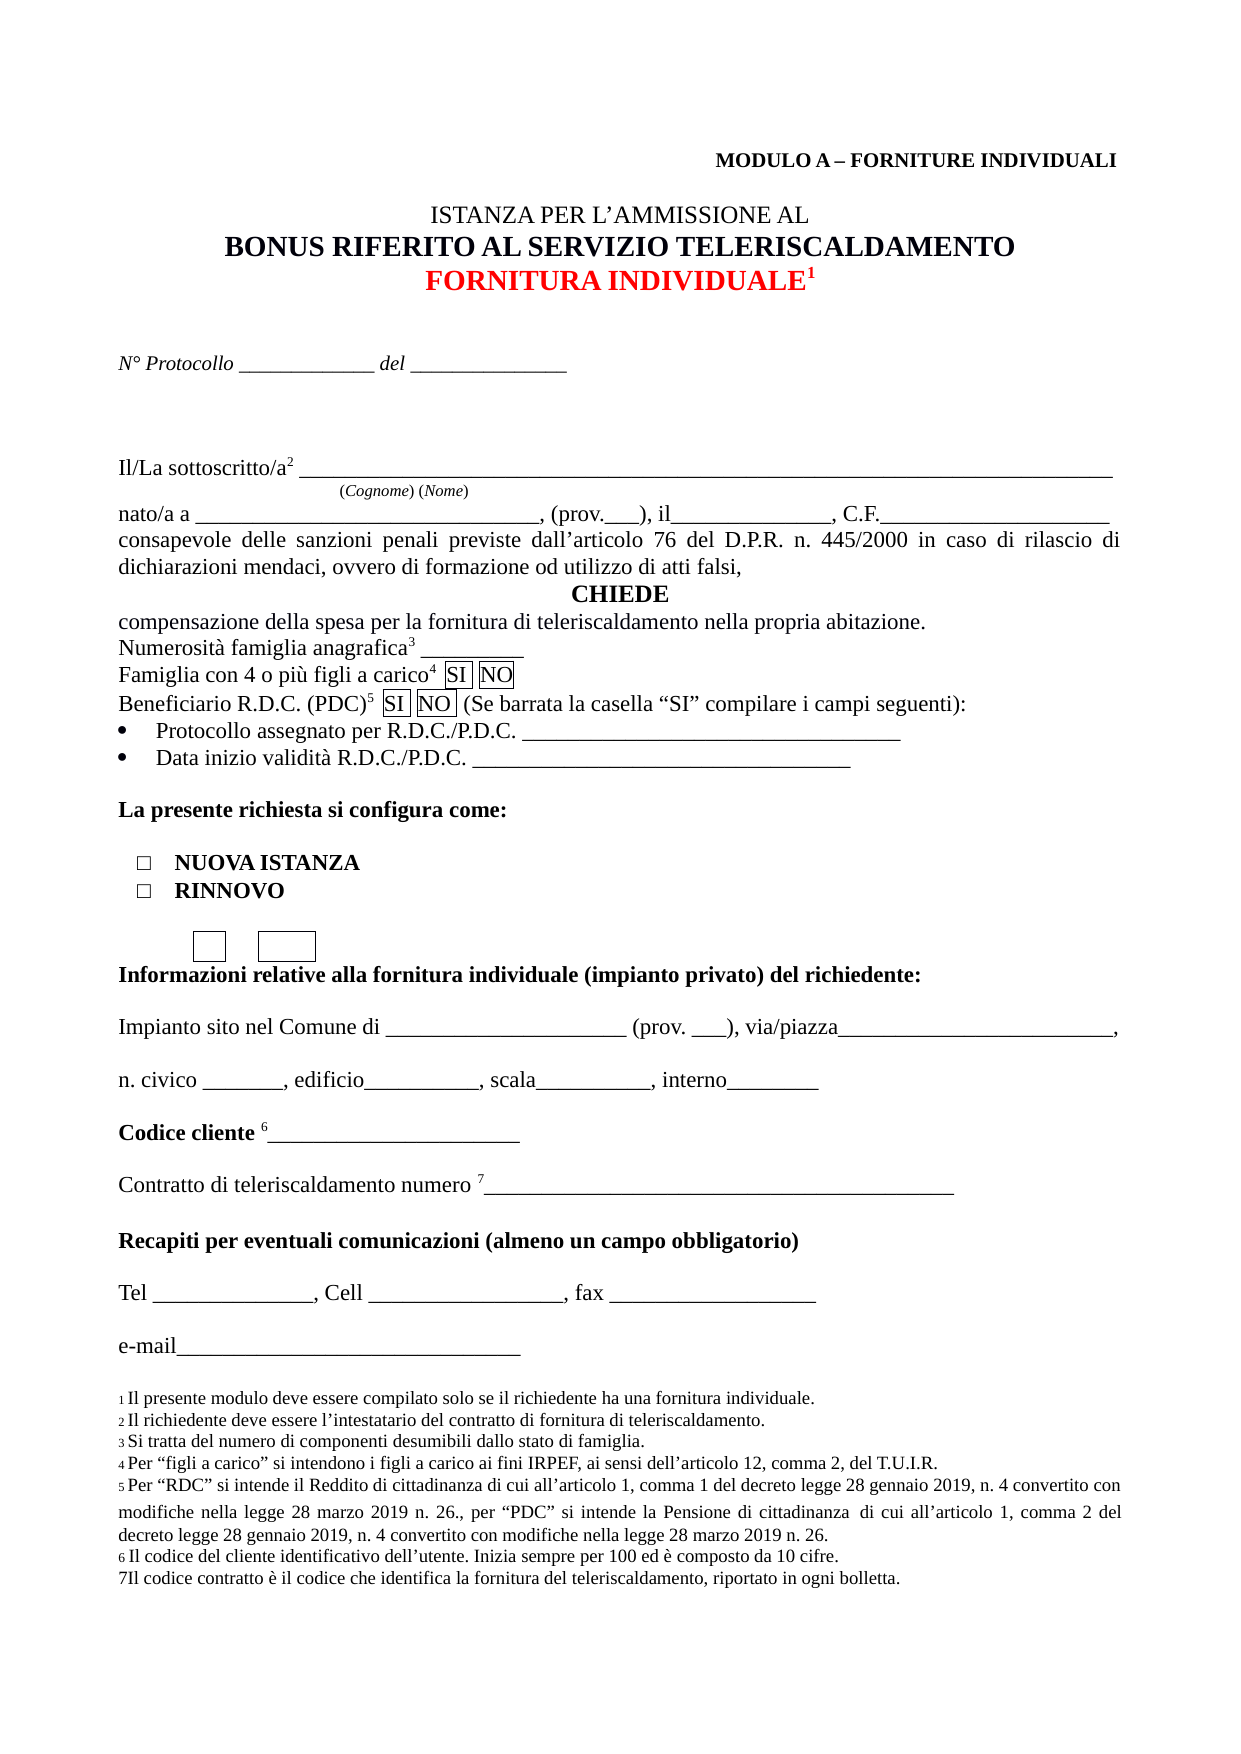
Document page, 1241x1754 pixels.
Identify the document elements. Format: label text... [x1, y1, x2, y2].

text SI [446, 662, 472, 688]
list RINNOVO [137, 877, 1122, 906]
text Codice cliente 6______________________ [118, 1119, 1122, 1145]
text (Se barrata la casella “SI” compilare i campi seguenti): [457, 689, 1122, 717]
text NO [480, 662, 513, 688]
text NO [418, 690, 456, 716]
text BONUS RIFERITO AL SERVIZIO TELERISCALDAMENTO [118, 229, 1122, 263]
text (Cognome) (Nome) [266, 481, 1122, 500]
text nato/a a ______________________________, (prov.___), il______________, C.F.____________________ [118, 500, 1122, 526]
text CHIEDE [118, 579, 1122, 608]
text 4 Per “figli a carico” si intendono i figli a carico ai fini IRPEF, ai sensi dell’articolo 12, comma 2, del T.U.I.R. [118, 1452, 1122, 1473]
text Numerosità famiglia anagrafica3 _________ [118, 634, 1122, 661]
text SI [384, 690, 410, 716]
text Famiglia con 4 o più figli a carico4 [118, 661, 445, 689]
text Il/La sottoscritto/a2 _______________________________________________________________________ [118, 454, 1122, 481]
text La presente richiesta si configura come: [118, 796, 1122, 823]
text Informazioni relative alla fornitura individuale (impianto privato) del richiedente: [118, 961, 1122, 987]
text Contratto di teleriscaldamento numero 7_________________________________________ [118, 1172, 1122, 1198]
text [514, 661, 1122, 689]
text Tel ______________, Cell _________________, fax __________________ [118, 1279, 1122, 1306]
text Beneficiario R.D.C. (PDC)5 [118, 689, 383, 717]
text 2 Il richiedente deve essere l’intestatario del contratto di fornitura di teleriscaldamento. [118, 1409, 1122, 1430]
text 1 Il presente modulo deve essere compilato solo se il richiedente ha una fornitura individuale. [118, 1387, 1122, 1409]
text Recapiti per eventuali comunicazioni (almeno un campo obbligatorio) [118, 1227, 1122, 1253]
text e-mail______________________________ [118, 1332, 1122, 1358]
text MODULO A – FORNITURE INDIVIDUALI [118, 148, 1122, 172]
text consapevole delle sanzioni penali previste dall’articolo 76 del D.P.R. n. 445/2000 in caso di rilascio di dichiarazioni mendaci, ovvero di formazione od utilizzo di atti falsi, [118, 526, 1122, 579]
list Protocollo assegnato per R.D.C./P.D.C. _________________________________ [118, 717, 1122, 744]
text 7Il codice contratto è il codice che identifica la fornitura del teleriscaldamento, riportato in ogni bolletta. [118, 1567, 1122, 1588]
list Data inizio validità R.D.C./P.D.C. _________________________________ [118, 744, 1122, 770]
text 5 Per “RDC” si intende il Reddito di cittadinanza di cui all’articolo 1, comma 1 del decreto legge 28 gennaio 2019, n. 4 convertito con modifiche nella legge 28 marzo 2019 n. 26., per “PDC” si intende la Pensione di cittadinanza di cui all’articolo 1, comma 2 del decreto legge 28 gennaio 2019, n. 4 convertito con modifiche nella legge 28 marzo 2019 n. 26. [118, 1473, 1122, 1545]
text Impianto sito nel Comune di _____________________ (prov. ___), via/piazza________________________, [118, 1013, 1122, 1040]
text compensazione della spesa per la fornitura di teleriscaldamento nella propria abitazione. [118, 608, 1122, 634]
text 3 Si tratta del numero di componenti desumibili dallo stato di famiglia. [118, 1430, 1122, 1452]
text 6 Il codice del cliente identificativo dell’utente. Inizia sempre per 100 ed è composto da 10 cifre. [118, 1545, 1122, 1567]
text n. civico _______, edificio__________, scala__________, interno________ [118, 1066, 1122, 1092]
text N° Protocollo _____________ del _______________ [118, 351, 1122, 375]
list NUOVA ISTANZA [137, 849, 1122, 877]
text ISTANZA PER L’AMMISSIONE AL [118, 200, 1122, 229]
text FORNITURA INDIVIDUALE1 [118, 263, 1122, 296]
